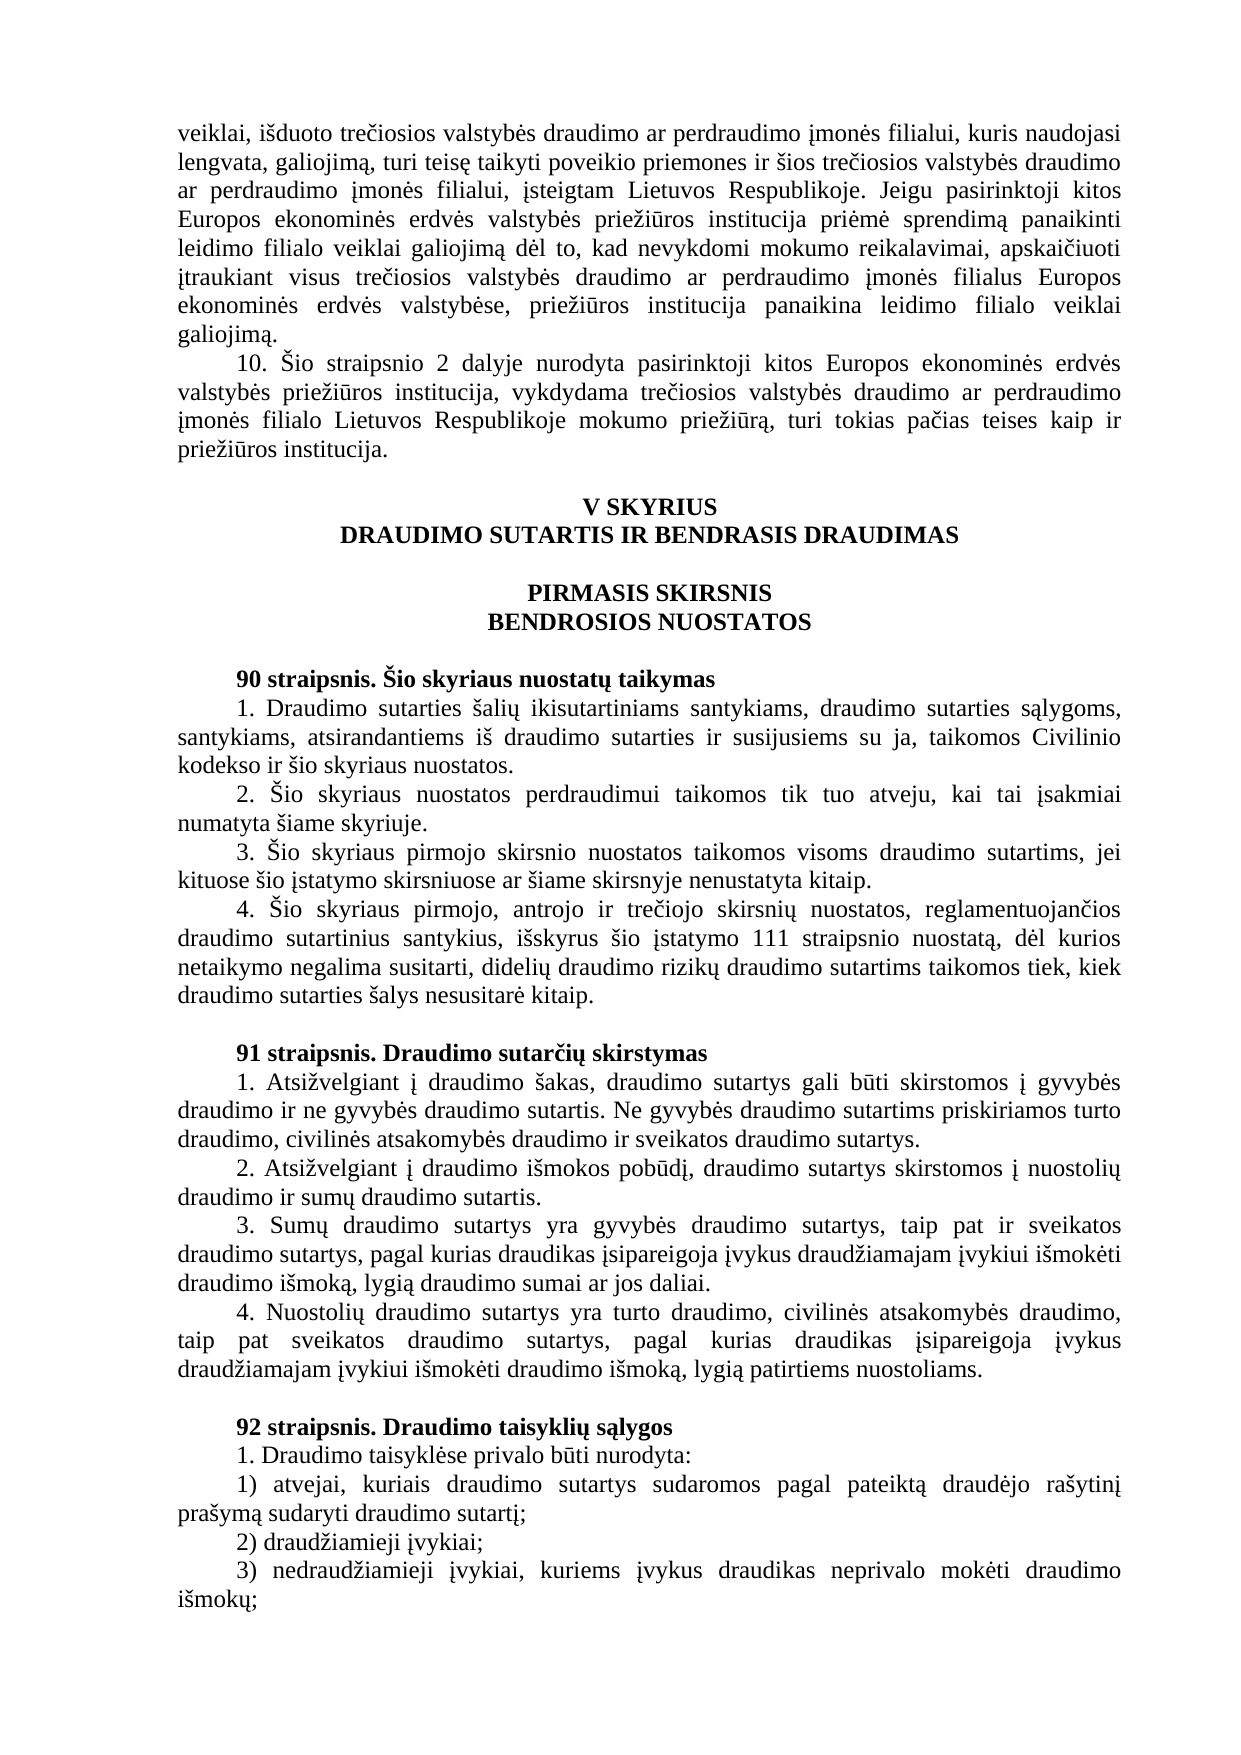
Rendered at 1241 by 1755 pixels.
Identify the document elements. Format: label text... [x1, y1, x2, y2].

text 3. Šio skyriaus pirmojo skirsnio nuostatos taikomos visoms draudimo sutartims, jei kituose šio įstatymo skirsniuose ar šiame skirsnyje nenustatyta kitaip. [177, 837, 1122, 894]
text 1. Atsižvelgiant į draudimo šakas, draudimo sutartys gali būti skirstomos į gyvybės draudimo ir ne gyvybės draudimo sutartis. Ne gyvybės draudimo sutartims priskiriamos turto draudimo, civilinės atsakomybės draudimo ir sveikatos draudimo sutartys. [177, 1067, 1122, 1153]
text 1. Draudimo sutarties šalių ikisutartiniams santykiams, draudimo sutarties sąlygoms, santykiams, atsirandantiems iš draudimo sutarties ir susijusiems su ja, taikomos Civilinio kodekso ir šio skyriaus nuostatos. [177, 693, 1122, 779]
text veiklai, išduoto trečiosios valstybės draudimo ar perdraudimo įmonės filialui, kuris naudojasi lengvata, galiojimą, turi teisę taikyti poveikio priemones ir šios trečiosios valstybės draudimo ar perdraudimo įmonės filialui, įsteigtam Lietuvos Respublikoje. Jeigu pasirinktoji kitos Europos ekonominės erdvės valstybės priežiūros institucija priėmė sprendimą panaikinti leidimo filialo veiklai galiojimą dėl to, kad nevykdomi mokumo reikalavimai, apskaičiuoti įtraukiant visus trečiosios valstybės draudimo ar perdraudimo įmonės filialus Europos ekonominės erdvės valstybėse, priežiūros institucija panaikina leidimo filialo veiklai galiojimą. [177, 118, 1122, 348]
text 2) draudžiamieji įvykiai; [177, 1527, 1122, 1556]
text 3. Sumų draudimo sutartys yra gyvybės draudimo sutartys, taip pat ir sveikatos draudimo sutartys, pagal kurias draudikas įsipareigoja įvykus draudžiamajam įvykiui išmokėti draudimo išmoką, lygią draudimo sumai ar jos daliai. [177, 1211, 1122, 1297]
text 1. Draudimo taisyklėse privalo būti nurodyta: [177, 1441, 1122, 1469]
text 10. Šio straipsnio 2 dalyje nurodyta pasirinktoji kitos Europos ekonominės erdvės valstybės priežiūros institucija, vykdydama trečiosios valstybės draudimo ar perdraudimo įmonės filialo Lietuvos Respublikoje mokumo priežiūrą, turi tokias pačias teises kaip ir priežiūros institucija. [177, 348, 1122, 463]
text 4. Nuostolių draudimo sutartys yra turto draudimo, civilinės atsakomybės draudimo, taip pat sveikatos draudimo sutartys, pagal kurias draudikas įsipareigoja įvykus draudžiamajam įvykiui išmokėti draudimo išmoką, lygią patirtiems nuostoliams. [177, 1297, 1122, 1383]
text DRAUDIMO SUTARTIS IR BENDRASIS DRAUDIMAS [177, 521, 1122, 549]
text 92 straipsnis. Draudimo taisyklių sąlygos [177, 1412, 1122, 1441]
text 91 straipsnis. Draudimo sutarčių skirstymas [177, 1038, 1122, 1067]
text BENDROSIOS NUOSTATOS [177, 607, 1122, 636]
text 2. Šio skyriaus nuostatos perdraudimui taikomos tik tuo atveju, kai tai įsakmiai numatyta šiame skyriuje. [177, 779, 1122, 837]
text PIRMASIS SKIRSNIS [177, 578, 1122, 607]
text V SKYRIUS [177, 492, 1122, 521]
text 4. Šio skyriaus pirmojo, antrojo ir trečiojo skirsnių nuostatos, reglamentuojančios draudimo sutartinius santykius, išskyrus šio įstatymo 111 straipsnio nuostatą, dėl kurios netaikymo negalima susitarti, didelių draudimo rizikų draudimo sutartims taikomos tiek, kiek draudimo sutarties šalys nesusitarė kitaip. [177, 894, 1122, 1009]
text 2. Atsižvelgiant į draudimo išmokos pobūdį, draudimo sutartys skirstomos į nuostolių draudimo ir sumų draudimo sutartis. [177, 1153, 1122, 1211]
text 1) atvejai, kuriais draudimo sutartys sudaromos pagal pateiktą draudėjo rašytinį prašymą sudaryti draudimo sutartį; [177, 1469, 1122, 1527]
text 90 straipsnis. Šio skyriaus nuostatų taikymas [177, 664, 1122, 693]
text 3) nedraudžiamieji įvykiai, kuriems įvykus draudikas neprivalo mokėti draudimo išmokų; [177, 1556, 1122, 1613]
